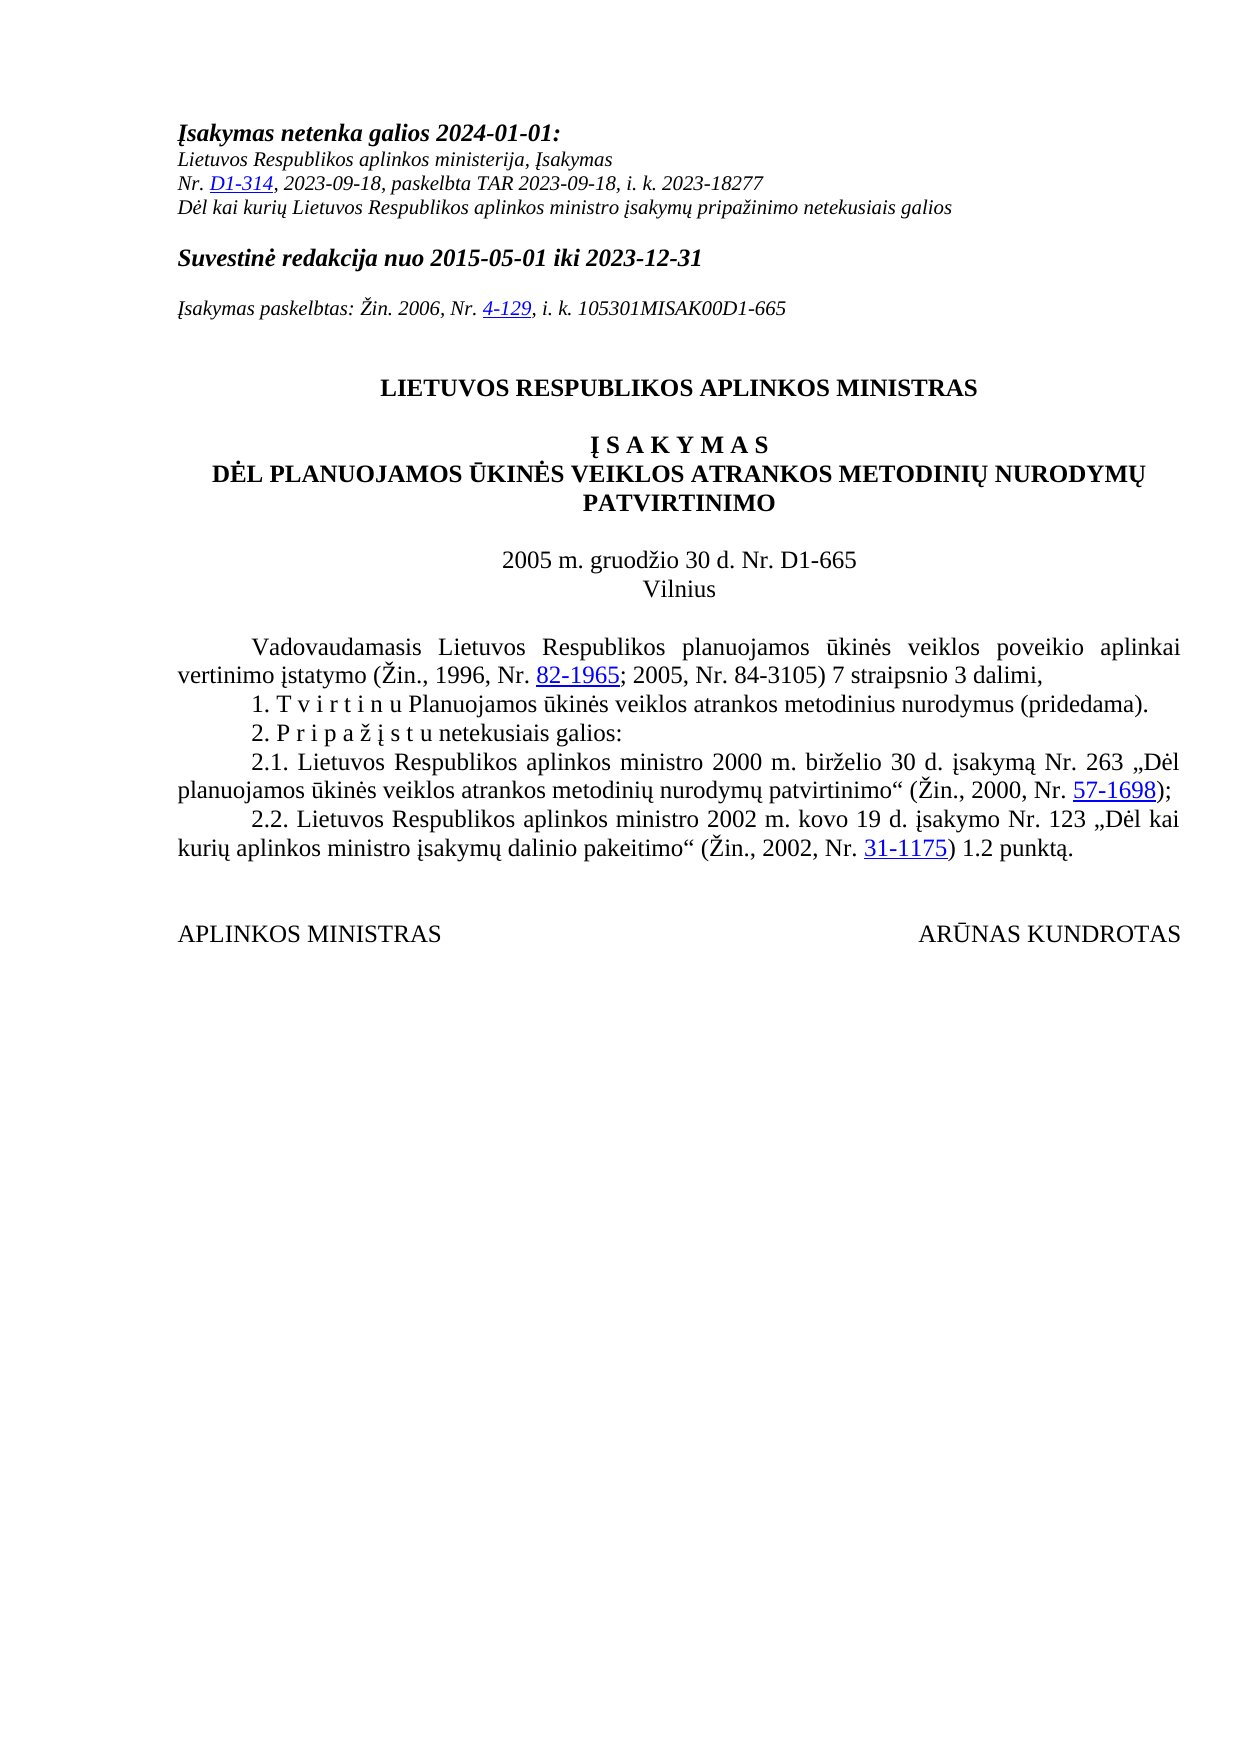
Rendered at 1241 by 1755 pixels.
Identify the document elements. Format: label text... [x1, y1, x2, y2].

text LIETUVOS RESPUBLIKOS APLINKOS MINISTRAS [177, 373, 1181, 402]
text Vilnius [177, 574, 1181, 603]
text 2. Pripažįstu netekusiais galios: [177, 718, 1181, 747]
text DĖL PLANUOJAMOS ŪKINĖS VEIKLOS ATRANKOS METODINIŲ NURODYMŲ PATVIRTINIMO [177, 459, 1181, 517]
text 2005 m. gruodžio 30 d. Nr. D1-665 [177, 545, 1181, 574]
text Lietuvos Respublikos aplinkos ministerija, Įsakymas [177, 147, 1181, 171]
text 2.1. Lietuvos Respublikos aplinkos ministro 2000 m. birželio 30 d. įsakymą Nr. 263 „Dėl planuojamos ūkinės veiklos atrankos metodinių nurodymų patvirtinimo“ (Žin., 2000, Nr. 57-1698); [177, 747, 1181, 804]
text Suvestinė redakcija nuo 2015-05-01 iki 2023-12-31 [177, 243, 1181, 272]
text Įsakymas netenka galios 2024-01-01: [177, 118, 1181, 147]
text Į S A K Y M A S [177, 430, 1181, 459]
text 2.2. Lietuvos Respublikos aplinkos ministro 2002 m. kovo 19 d. įsakymo Nr. 123 „Dėl kai kurių aplinkos ministro įsakymų dalinio pakeitimo“ (Žin., 2002, Nr. 31-1175) 1.2 punktą. [177, 804, 1181, 862]
text 1. Tvirtinu Planuojamos ūkinės veiklos atrankos metodinius nurodymus (pridedama). [177, 689, 1181, 718]
text Dėl kai kurių Lietuvos Respublikos aplinkos ministro įsakymų pripažinimo netekusiais galios [177, 195, 1181, 219]
text Vadovaudamasis Lietuvos Respublikos planuojamos ūkinės veiklos poveikio aplinkai vertinimo įstatymo (Žin., 1996, Nr. 82-1965; 2005, Nr. 84-3105) 7 straipsnio 3 dalimi, [177, 632, 1181, 689]
text Nr. D1-314, 2023-09-18, paskelbta TAR 2023-09-18, i. k. 2023-18277 [177, 171, 1181, 195]
text APLINKOS MINISTRAS ARŪNAS KUNDROTAS [177, 919, 1181, 948]
text Įsakymas paskelbtas: Žin. 2006, Nr. 4-129, i. k. 105301MISAK00D1-665 [177, 296, 1181, 320]
